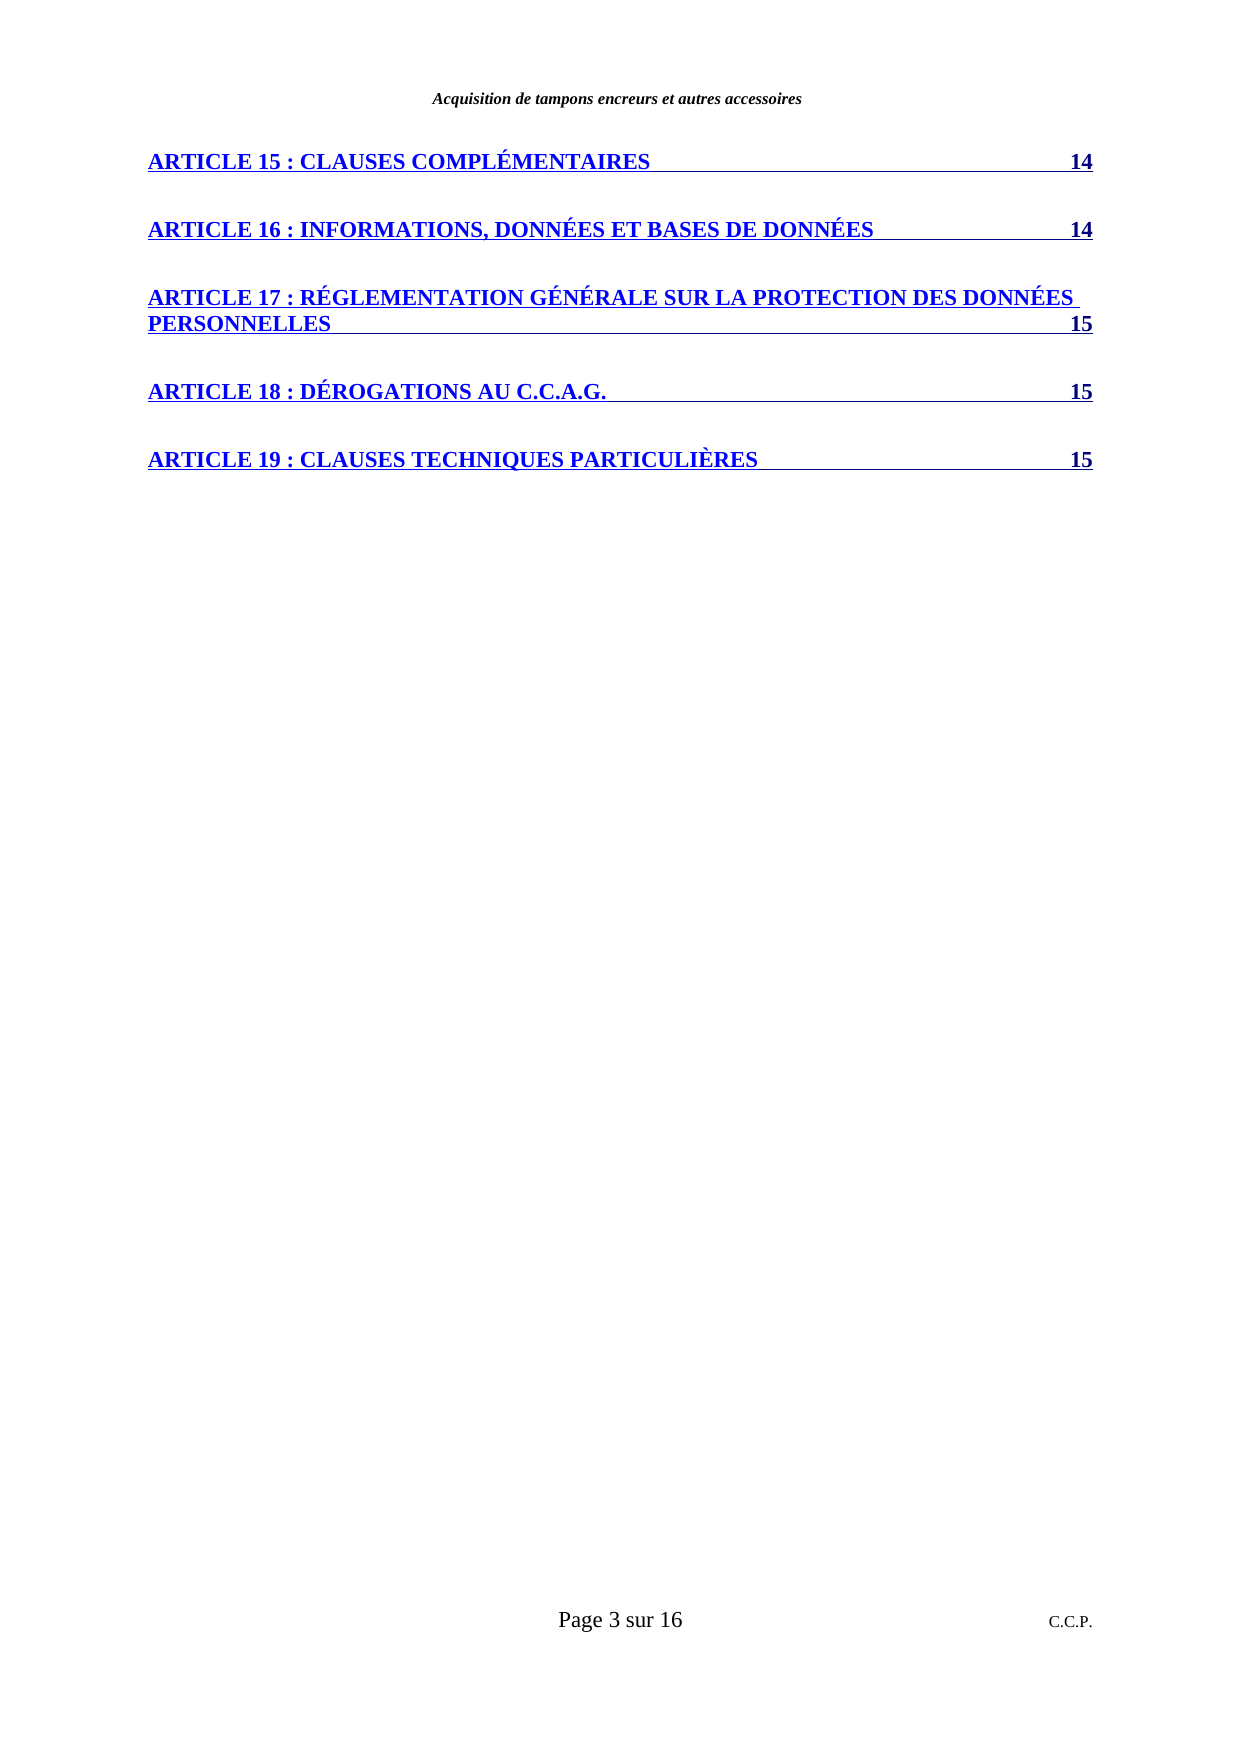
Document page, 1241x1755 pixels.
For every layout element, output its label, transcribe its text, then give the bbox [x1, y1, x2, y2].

text Article 17 : Réglementation générale sur la protection des données personnelles 15 [148, 284, 1093, 333]
text Article 16 : Informations, données et bases de données 14 [148, 216, 1093, 239]
text Article 15 : Clauses complémentaires 14 [148, 148, 1093, 171]
text Article 19 : Clauses techniques particulières 15 [148, 446, 1093, 469]
text Article 18 : Dérogations au C.C.A.G. 15 [148, 378, 1093, 401]
